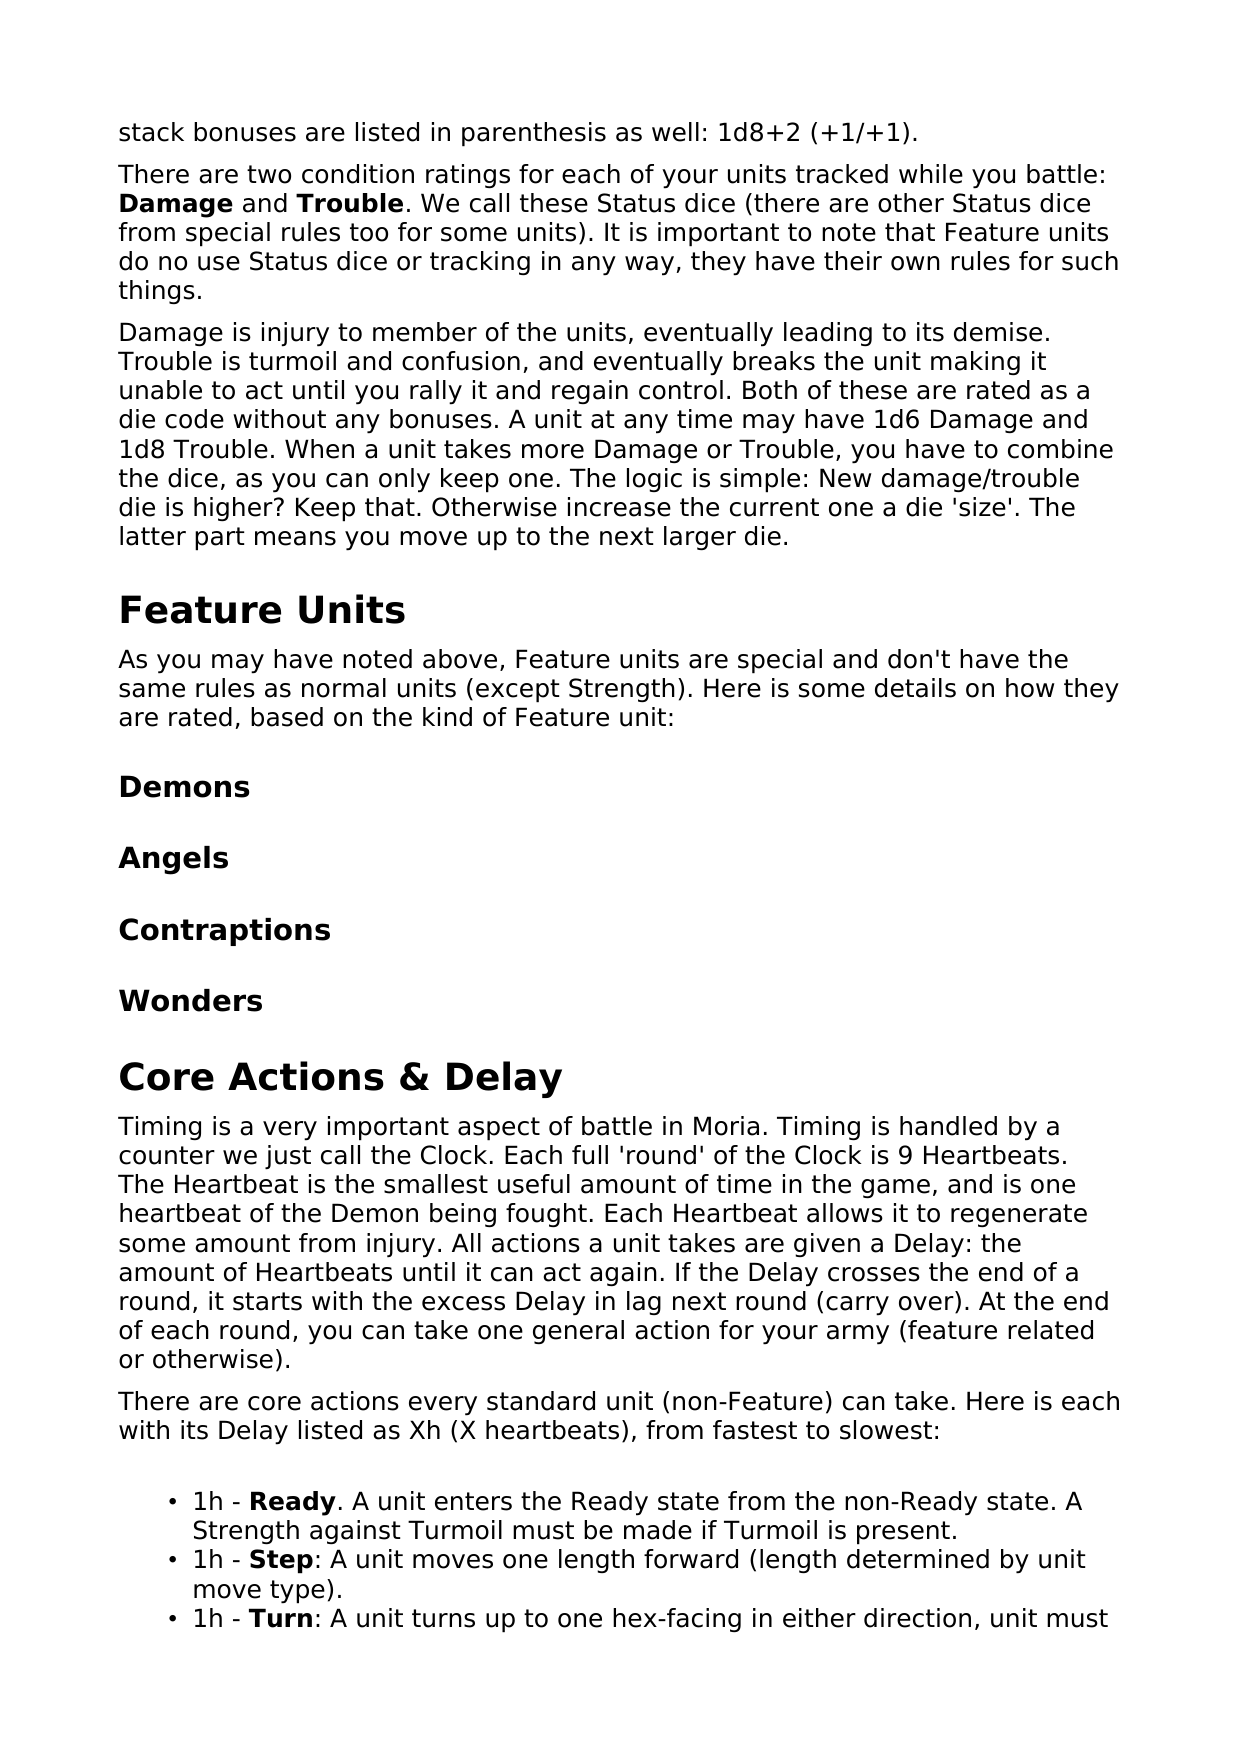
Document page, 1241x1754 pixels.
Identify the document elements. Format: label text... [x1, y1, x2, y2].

subtitle Core Actions & Delay [118, 1056, 1122, 1099]
list 1h - Step: A unit moves one length forward (length determined by unit move type). [177, 1546, 1122, 1604]
text There are two condition ratings for each of your units tracked while you battle: Damage and Trouble. We call these Status dice (there are other Status dice from special rules too for some units). It is important to note that Feature units do no use Status dice or tracking in any way, they have their own rules for such things. [118, 160, 1122, 306]
text Damage is injury to member of the units, eventually leading to its demise. Trouble is turmoil and confusion, and eventually breaks the unit making it unable to act until you rally it and regain control. Both of these are rated as a die code without any bonuses. A unit at any time may have 1d6 Damage and 1d8 Trouble. When a unit takes more Damage or Trouble, you have to combine the dice, as you can only keep one. The logic is simple: New damage/trouble die is higher? Keep that. Otherwise increase the current one a die 'size'. The latter part means you move up to the next larger die. [118, 318, 1122, 551]
text Timing is a very important aspect of battle in Moria. Timing is handled by a counter we just call the Clock. Each full 'round' of the Clock is 9 Heartbeats. The Heartbeat is the smallest useful amount of time in the game, and is one heartbeat of the Demon being fought. Each Heartbeat allows it to regenerate some amount from injury. All actions a unit takes are given a Delay: the amount of Heartbeats until it can act again. If the Delay crosses the end of a round, it starts with the excess Delay in lag next round (carry over). At the end of each round, you can take one general action for your army (feature related or otherwise). [118, 1112, 1122, 1374]
subtitle Demons [118, 770, 1122, 804]
list 1h - Ready. A unit enters the Ready state from the non-Ready state. A Strength against Turmoil must be made if Turmoil is present. [177, 1487, 1122, 1546]
subtitle Feature Units [118, 589, 1122, 633]
subtitle Angels [118, 842, 1122, 876]
text As you may have noted above, Feature units are special and don't have the same rules as normal units (except Strength). Here is some details on how they are rated, based on the kind of Feature unit: [118, 645, 1122, 733]
text There are core actions every standard unit (non-Feature) can take. Here is each with its Delay listed as Xh (X heartbeats), from fastest to slowest: [118, 1387, 1122, 1445]
text stack bonuses are listed in parenthesis as well: 1d8+2 (+1/+1). [118, 118, 1122, 147]
subtitle Contraptions [118, 913, 1122, 947]
list 1h - Turn: A unit turns up to one hex-facing in either direction, unit must [177, 1604, 1122, 1633]
subtitle Wonders [118, 984, 1122, 1018]
